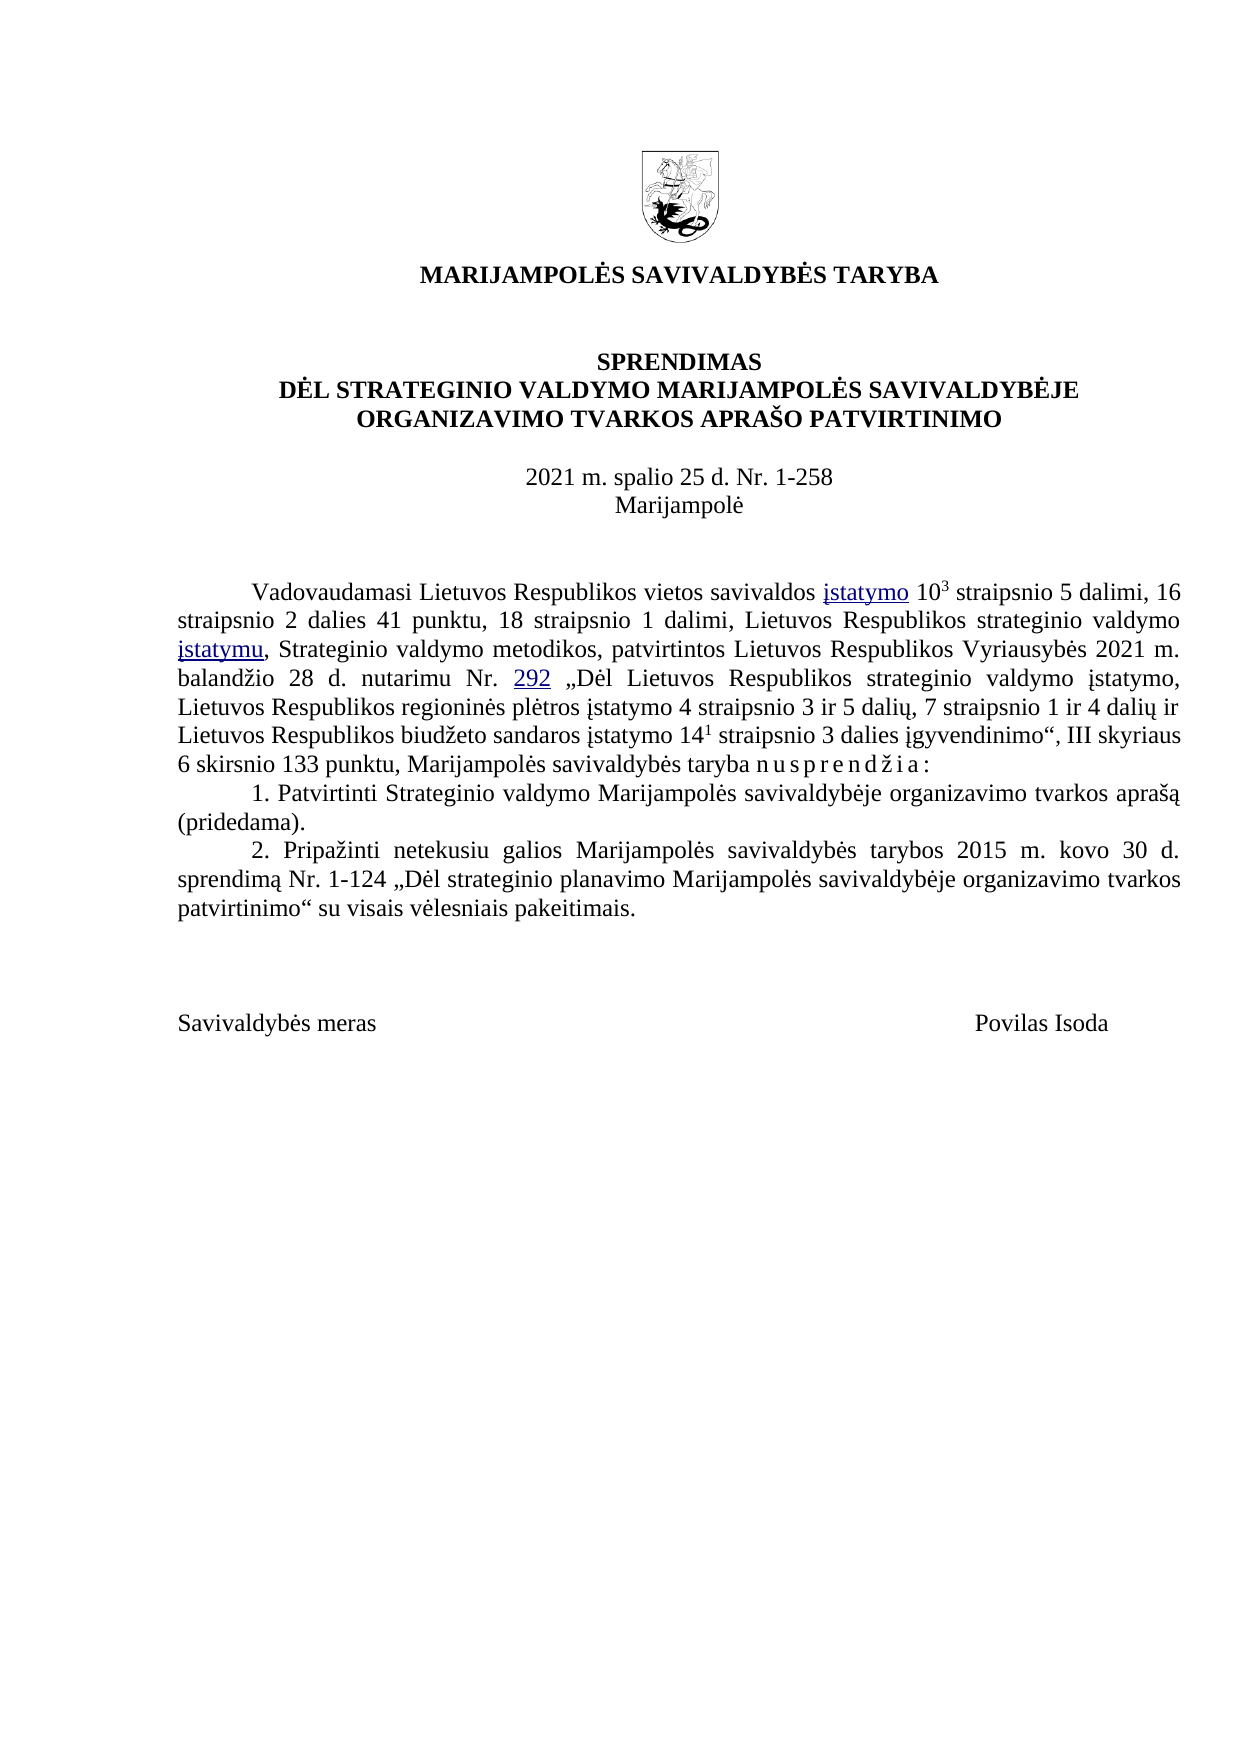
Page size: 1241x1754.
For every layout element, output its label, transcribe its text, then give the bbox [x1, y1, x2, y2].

text Marijampolė [177, 490, 1181, 519]
text DĖL STRATEGINIO VALDYMO MARIJAMPOLĖS SAVIVALDYBĖJE ORGANIZAVIMO TVARKOS APRAŠO PATVIRTINIMO [177, 375, 1181, 433]
text 2. Pripažinti netekusiu galios Marijampolės savivaldybės tarybos 2015 m. kovo 30 d. sprendimą Nr. 1-124 „Dėl strateginio planavimo Marijampolės savivaldybėje organizavimo tvarkos patvirtinimo“ su visais vėlesniais pakeitimais. [177, 835, 1181, 922]
text SPRENDIMAS [177, 347, 1181, 375]
text Vadovaudamasi Lietuvos Respublikos vietos savivaldos įstatymo 103 straipsnio 5 dalimi, 16 straipsnio 2 dalies 41 punktu, 18 straipsnio 1 dalimi, Lietuvos Respublikos strateginio valdymo įstatymu, Strateginio valdymo metodikos, patvirtintos Lietuvos Respublikos Vyriausybės 2021 m. balandžio 28 d. nutarimu Nr. 292 „Dėl Lietuvos Respublikos strateginio valdymo įstatymo, Lietuvos Respublikos regioninės plėtros įstatymo 4 straipsnio 3 ir 5 dalių, 7 straipsnio 1 ir 4 dalių ir Lietuvos Respublikos biudžeto sandaros įstatymo 141 straipsnio 3 dalies įgyvendinimo“, III skyriaus 6 skirsnio 133 punktu, Marijampolės savivaldybės taryba nusprendžia: [177, 577, 1181, 778]
text 2021 m. spalio 25 d. Nr. 1-258 [177, 462, 1181, 490]
text MARIJAMPOLĖS SAVIVALDYBĖS TARYBA [177, 260, 1181, 289]
text Savivaldybės meras Povilas Isoda [177, 1008, 1181, 1037]
text 1. Patvirtinti Strateginio valdymo Marijampolės savivaldybėje organizavimo tvarkos aprašą (pridedama). [177, 778, 1181, 835]
